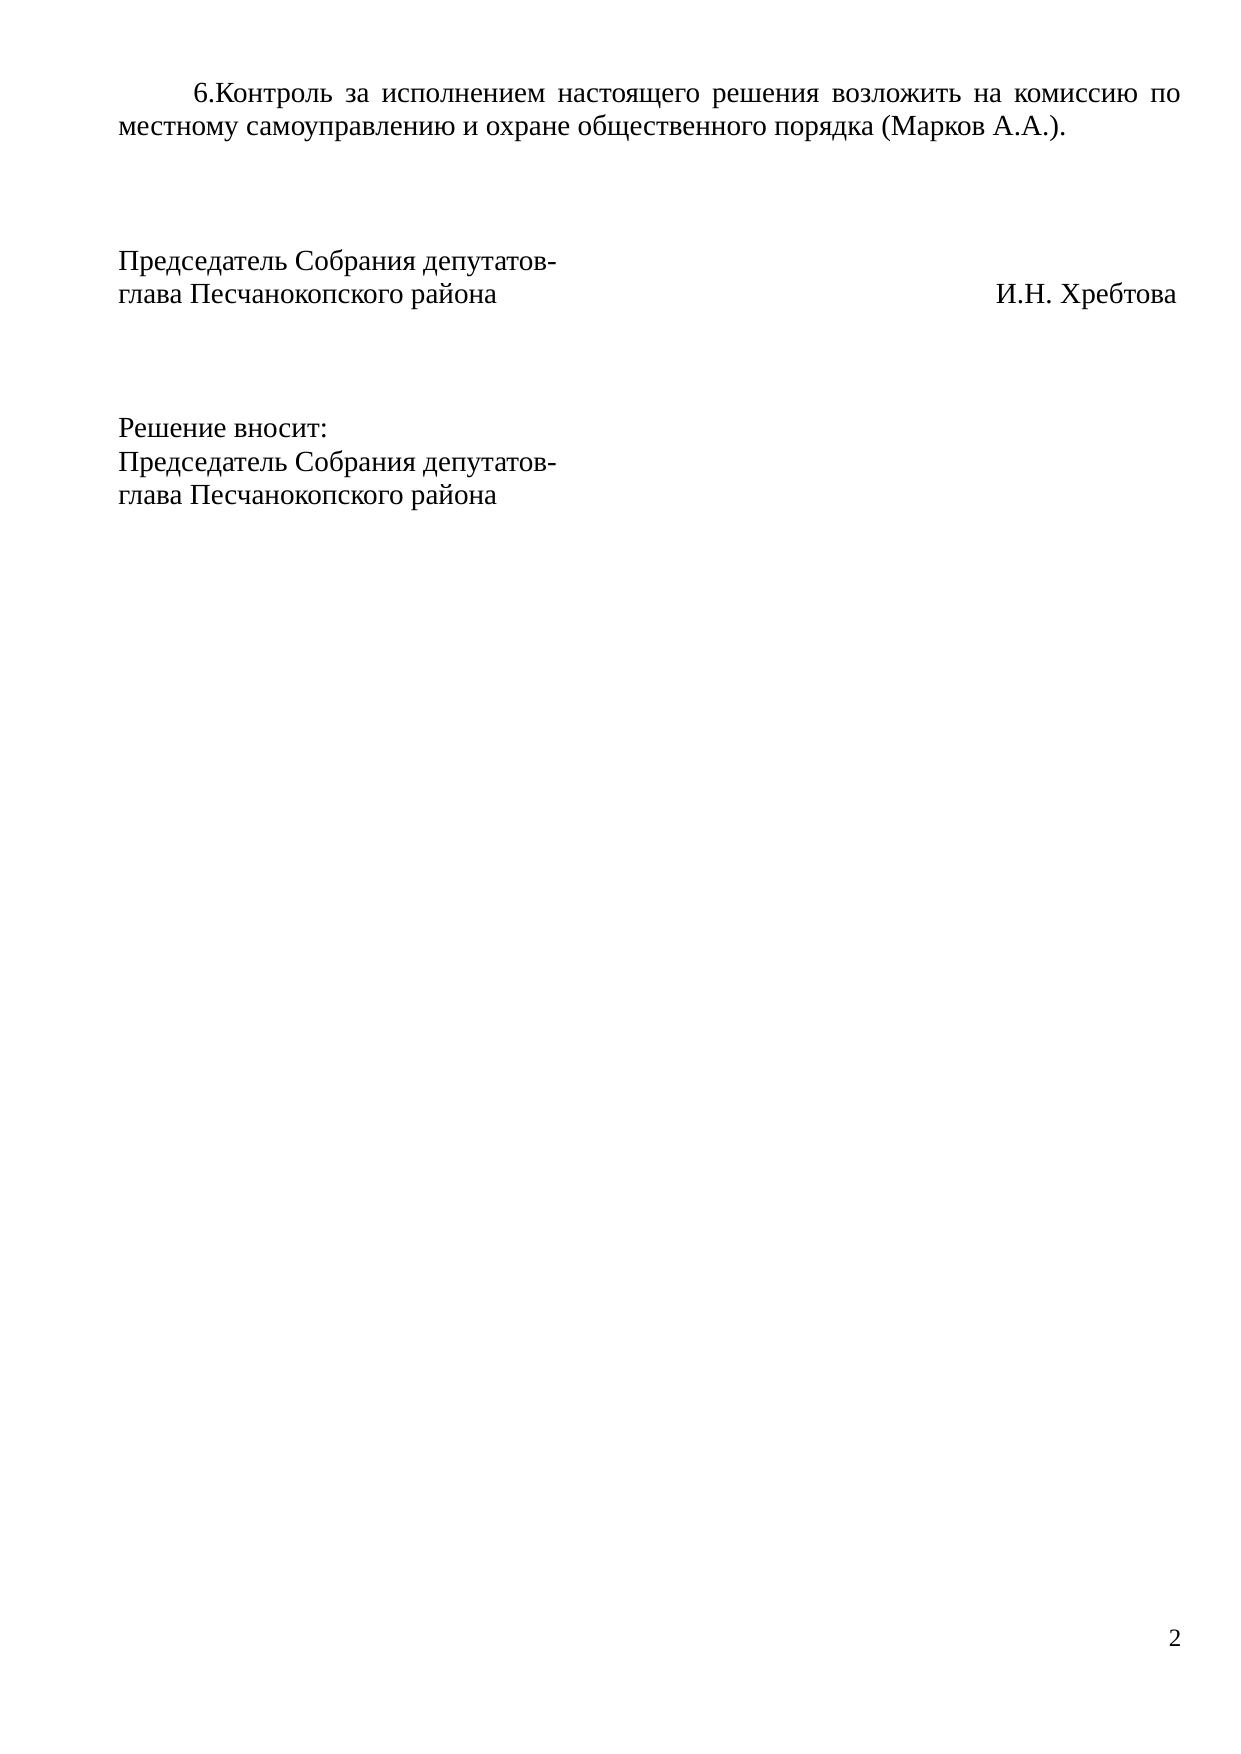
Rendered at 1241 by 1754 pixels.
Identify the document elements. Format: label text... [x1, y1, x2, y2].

text Решение вносит: [118, 410, 1181, 444]
text глава Песчанокопского района И.Н. Хребтова [118, 276, 1181, 343]
text Председатель Собрания депутатов- [118, 444, 1181, 477]
list Контроль за исполнением настоящего решения возложить на комиссию по местному самоуправлению и охране общественного порядка (Марков А.А.). [118, 75, 1181, 142]
text Председатель Собрания депутатов- [118, 243, 1181, 276]
text глава Песчанокопского района [118, 477, 1181, 511]
